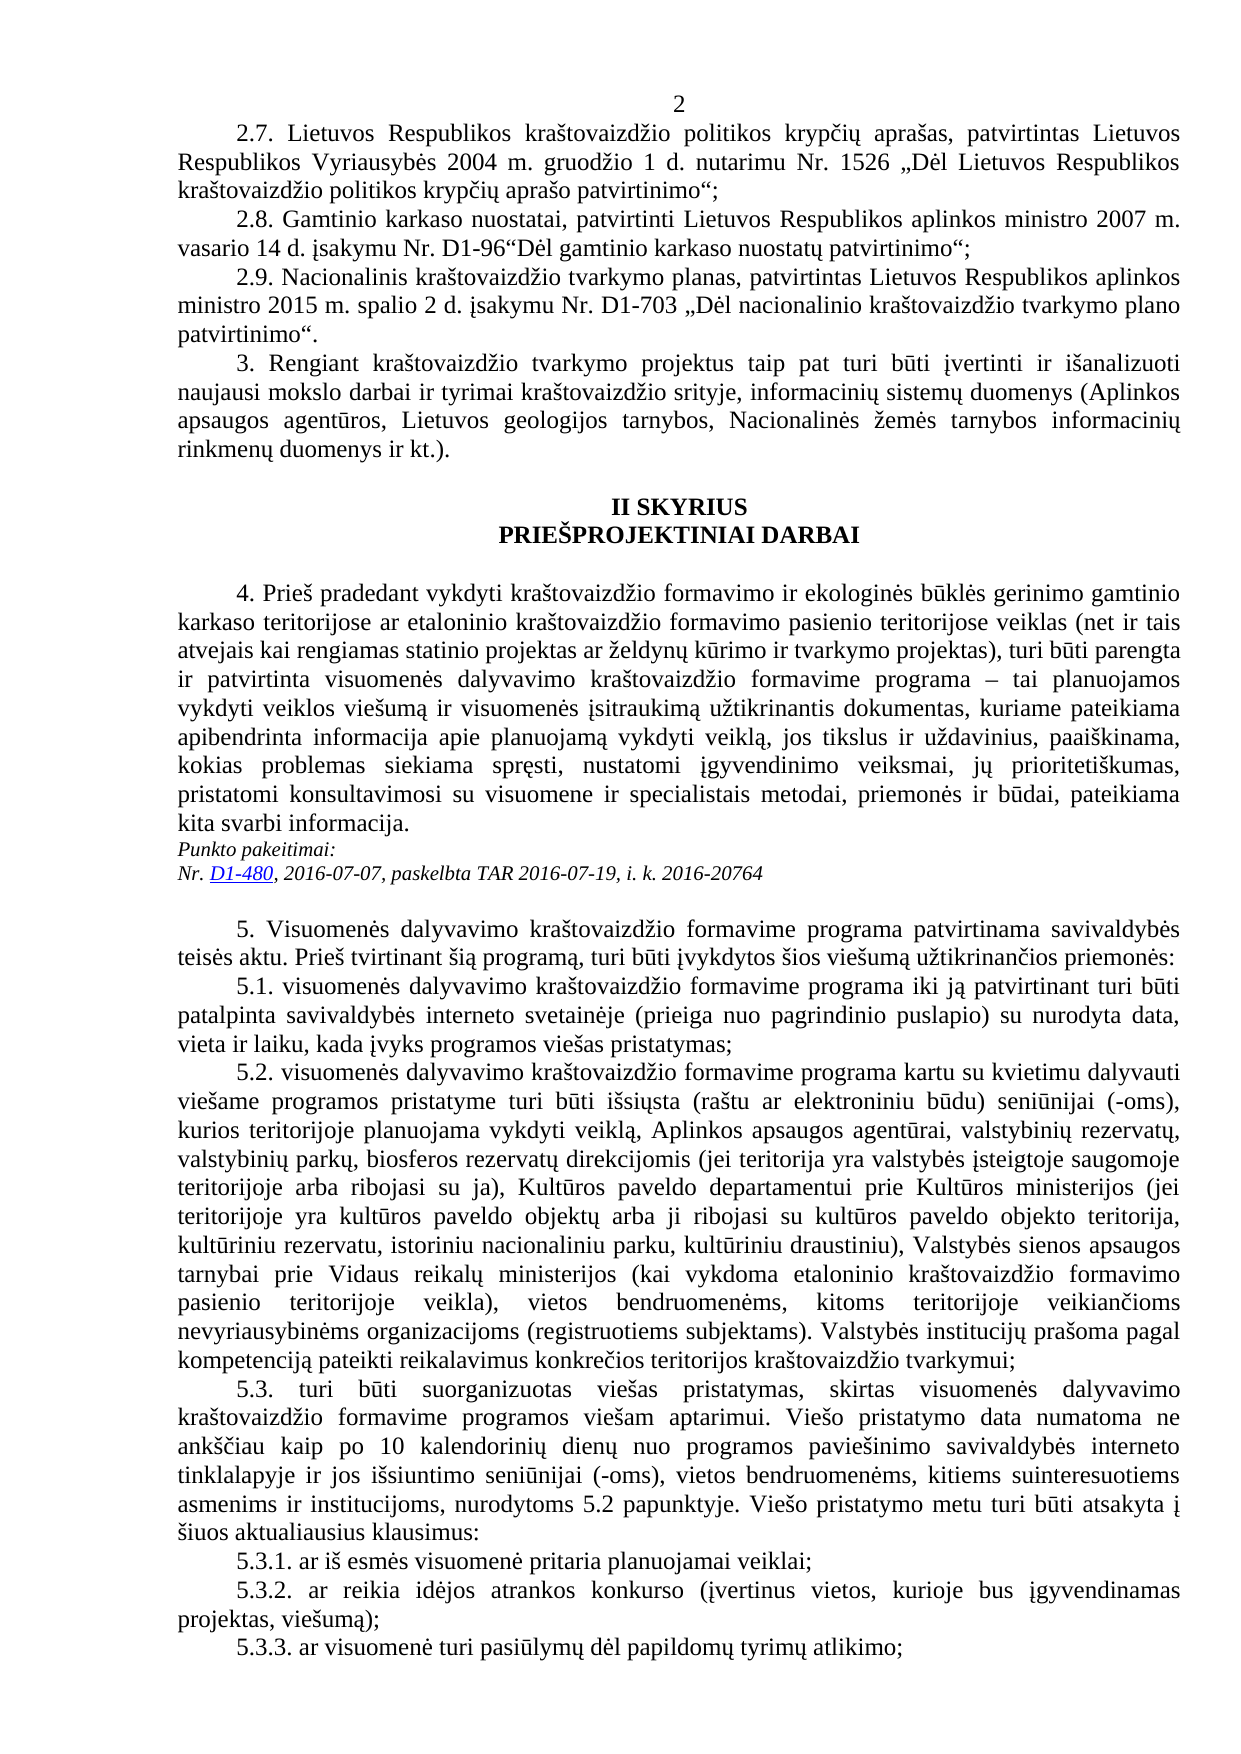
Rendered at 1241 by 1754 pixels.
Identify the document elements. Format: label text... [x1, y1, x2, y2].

text PRIEŠPROJEKTINIAI DARBAI [177, 521, 1181, 549]
text 2.9. Nacionalinis kraštovaizdžio tvarkymo planas, patvirtintas Lietuvos Respublikos aplinkos ministro 2015 m. spalio 2 d. įsakymu Nr. D1-703 „Dėl nacionalinio kraštovaizdžio tvarkymo plano patvirtinimo“. [177, 262, 1181, 348]
text 2.7. Lietuvos Respublikos kraštovaizdžio politikos krypčių aprašas, patvirtintas Lietuvos Respublikos Vyriausybės 2004 m. gruodžio 1 d. nutarimu Nr. 1526 „Dėl Lietuvos Respublikos kraštovaizdžio politikos krypčių aprašo patvirtinimo“; [177, 118, 1181, 204]
text Punkto pakeitimai: [177, 837, 1181, 861]
text 2.8. Gamtinio karkaso nuostatai, patvirtinti Lietuvos Respublikos aplinkos ministro 2007 m. vasario 14 d. įsakymu Nr. D1-96“Dėl gamtinio karkaso nuostatų patvirtinimo“; [177, 204, 1181, 262]
text 3. Rengiant kraštovaizdžio tvarkymo projektus taip pat turi būti įvertinti ir išanalizuoti naujausi mokslo darbai ir tyrimai kraštovaizdžio srityje, informacinių sistemų duomenys (Aplinkos apsaugos agentūros, Lietuvos geologijos tarnybos, Nacionalinės žemės tarnybos informacinių rinkmenų duomenys ir kt.). [177, 348, 1181, 463]
text II SKYRIUS [177, 492, 1181, 521]
text Nr. D1-480, 2016-07-07, paskelbta TAR 2016-07-19, i. k. 2016-20764 [177, 861, 1181, 885]
text 5.3.1. ar iš esmės visuomenė pritaria planuojamai veiklai; [177, 1546, 1181, 1575]
text 5.3.3. ar visuomenė turi pasiūlymų dėl papildomų tyrimų atlikimo; [177, 1632, 1181, 1661]
text 5.3. turi būti suorganizuotas viešas pristatymas, skirtas visuomenės dalyvavimo kraštovaizdžio formavime programos viešam aptarimui. Viešo pristatymo data numatoma ne ankščiau kaip po 10 kalendorinių dienų nuo programos paviešinimo savivaldybės interneto tinklalapyje ir jos išsiuntimo seniūnijai (-oms), vietos bendruomenėms, kitiems suinteresuotiems asmenims ir institucijoms, nurodytoms 5.2 papunktyje. Viešo pristatymo metu turi būti atsakyta į šiuos aktualiausius klausimus: [177, 1374, 1181, 1546]
text 4. Prieš pradedant vykdyti kraštovaizdžio formavimo ir ekologinės būklės gerinimo gamtinio karkaso teritorijose ar etaloninio kraštovaizdžio formavimo pasienio teritorijose veiklas (net ir tais atvejais kai rengiamas statinio projektas ar želdynų kūrimo ir tvarkymo projektas), turi būti parengta ir patvirtinta visuomenės dalyvavimo kraštovaizdžio formavime programa – tai planuojamos vykdyti veiklos viešumą ir visuomenės įsitraukimą užtikrinantis dokumentas, kuriame pateikiama apibendrinta informacija apie planuojamą vykdyti veiklą, jos tikslus ir uždavinius, paaiškinama, kokias problemas siekiama spręsti, nustatomi įgyvendinimo veiksmai, jų prioritetiškumas, pristatomi konsultavimosi su visuomene ir specialistais metodai, priemonės ir būdai, pateikiama kita svarbi informacija. [177, 578, 1181, 837]
text 5.1. visuomenės dalyvavimo kraštovaizdžio formavime programa iki ją patvirtinant turi būti patalpinta savivaldybės interneto svetainėje (prieiga nuo pagrindinio puslapio) su nurodyta data, vieta ir laiku, kada įvyks programos viešas pristatymas; [177, 971, 1181, 1057]
text 5. Visuomenės dalyvavimo kraštovaizdžio formavime programa patvirtinama savivaldybės teisės aktu. Prieš tvirtinant šią programą, turi būti įvykdytos šios viešumą užtikrinančios priemonės: [177, 914, 1181, 971]
text 5.3.2. ar reikia idėjos atrankos konkurso (įvertinus vietos, kurioje bus įgyvendinamas projektas, viešumą); [177, 1575, 1181, 1632]
text 5.2. visuomenės dalyvavimo kraštovaizdžio formavime programa kartu su kvietimu dalyvauti viešame programos pristatyme turi būti išsiųsta (raštu ar elektroniniu būdu) seniūnijai (-oms), kurios teritorijoje planuojama vykdyti veiklą, Aplinkos apsaugos agentūrai, valstybinių rezervatų, valstybinių parkų, biosferos rezervatų direkcijomis (jei teritorija yra valstybės įsteigtoje saugomoje teritorijoje arba ribojasi su ja), Kultūros paveldo departamentui prie Kultūros ministerijos (jei teritorijoje yra kultūros paveldo objektų arba ji ribojasi su kultūros paveldo objekto teritorija, kultūriniu rezervatu, istoriniu nacionaliniu parku, kultūriniu draustiniu), Valstybės sienos apsaugos tarnybai prie Vidaus reikalų ministerijos (kai vykdoma etaloninio kraštovaizdžio formavimo pasienio teritorijoje veikla), vietos bendruomenėms, kitoms teritorijoje veikiančioms nevyriausybinėms organizacijoms (registruotiems subjektams). Valstybės institucijų prašoma pagal kompetenciją pateikti reikalavimus konkrečios teritorijos kraštovaizdžio tvarkymui; [177, 1057, 1181, 1374]
